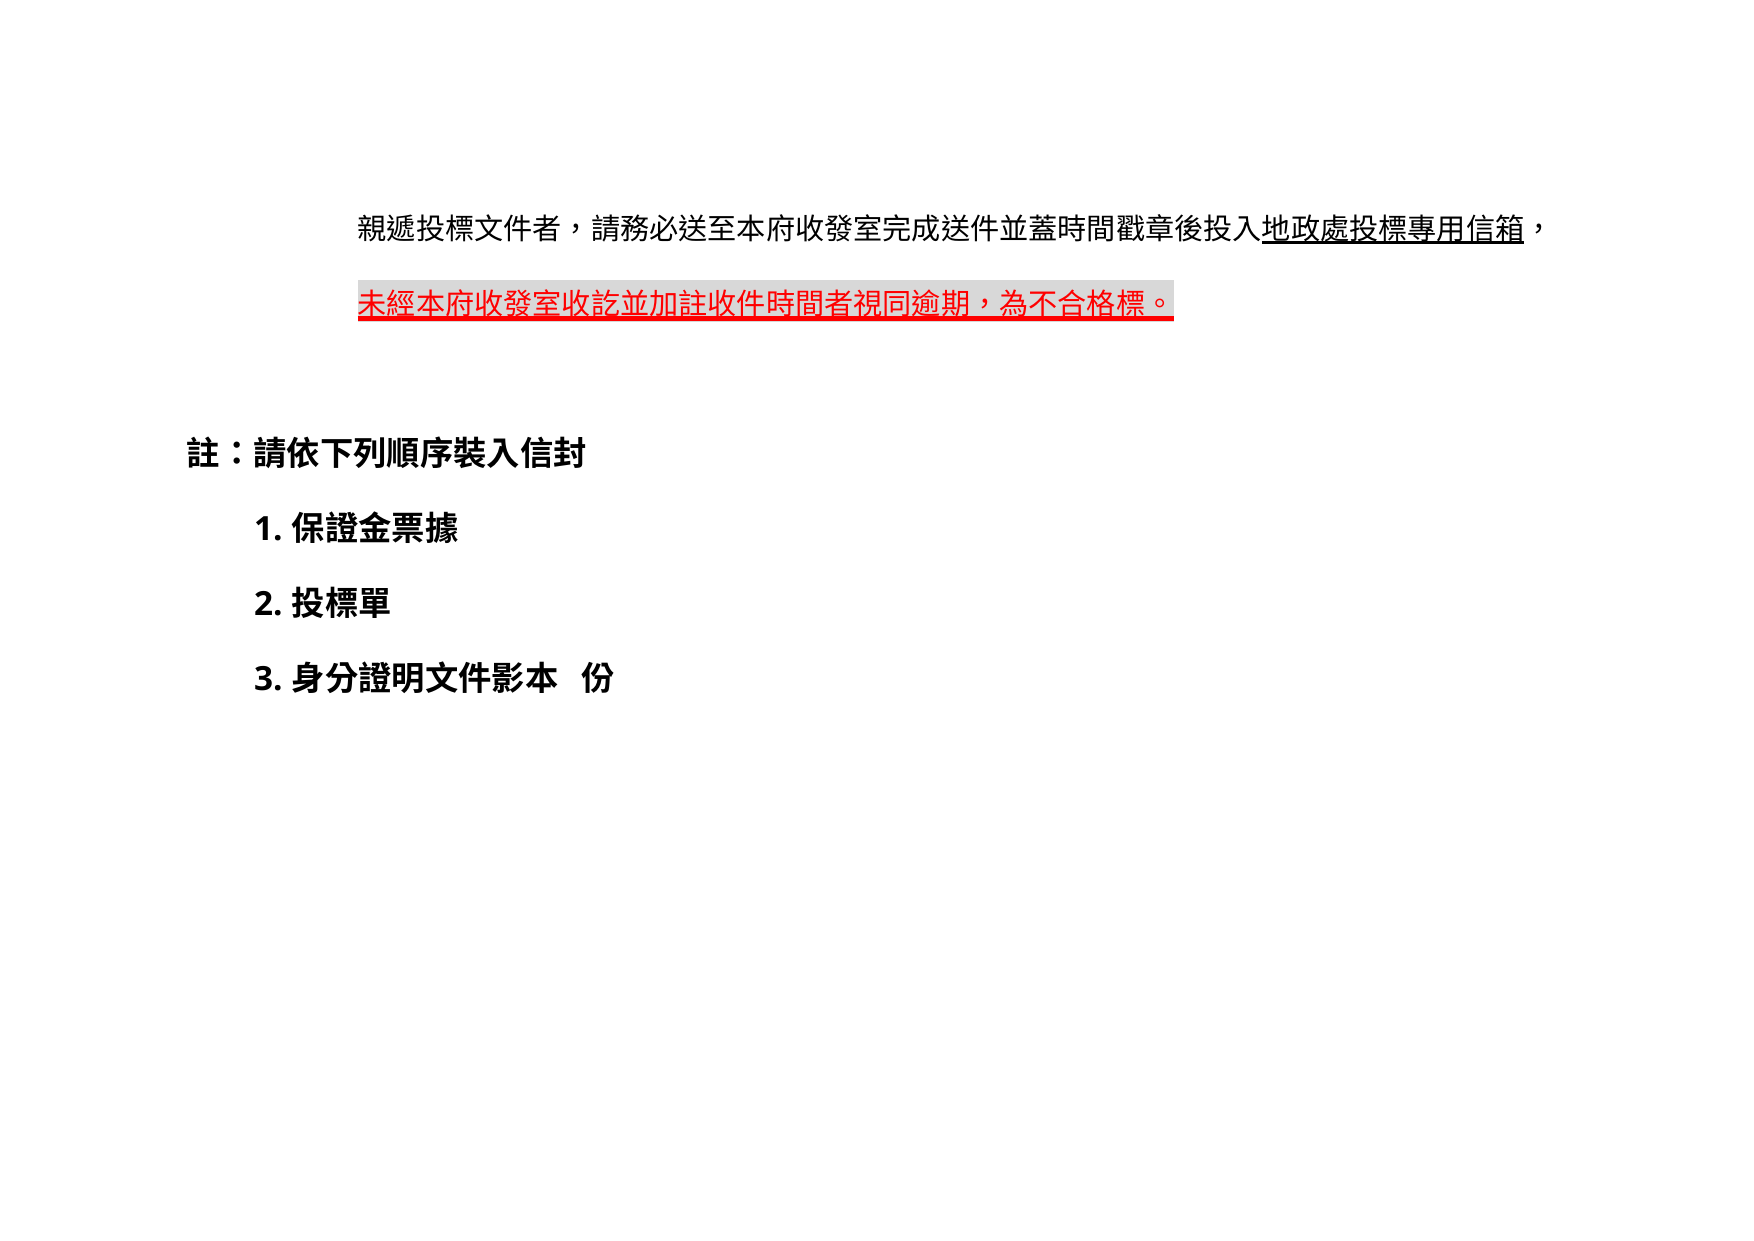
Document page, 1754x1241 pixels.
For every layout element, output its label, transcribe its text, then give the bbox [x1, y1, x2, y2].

list 身分證明文件影本 份 [254, 639, 1604, 714]
list 投標單 [254, 564, 1604, 639]
text 親遞投標文件者，請務必送至本府收發室完成送件並蓋時間戳章後投入地政處投標專用信箱， [153, 189, 1604, 264]
list 保證金票據 [254, 489, 1604, 564]
text 未經本府收發室收訖並加註收件時間者視同逾期，為不合格標。 [153, 264, 1604, 339]
text 註：請依下列順序裝入信封 [153, 414, 1604, 489]
